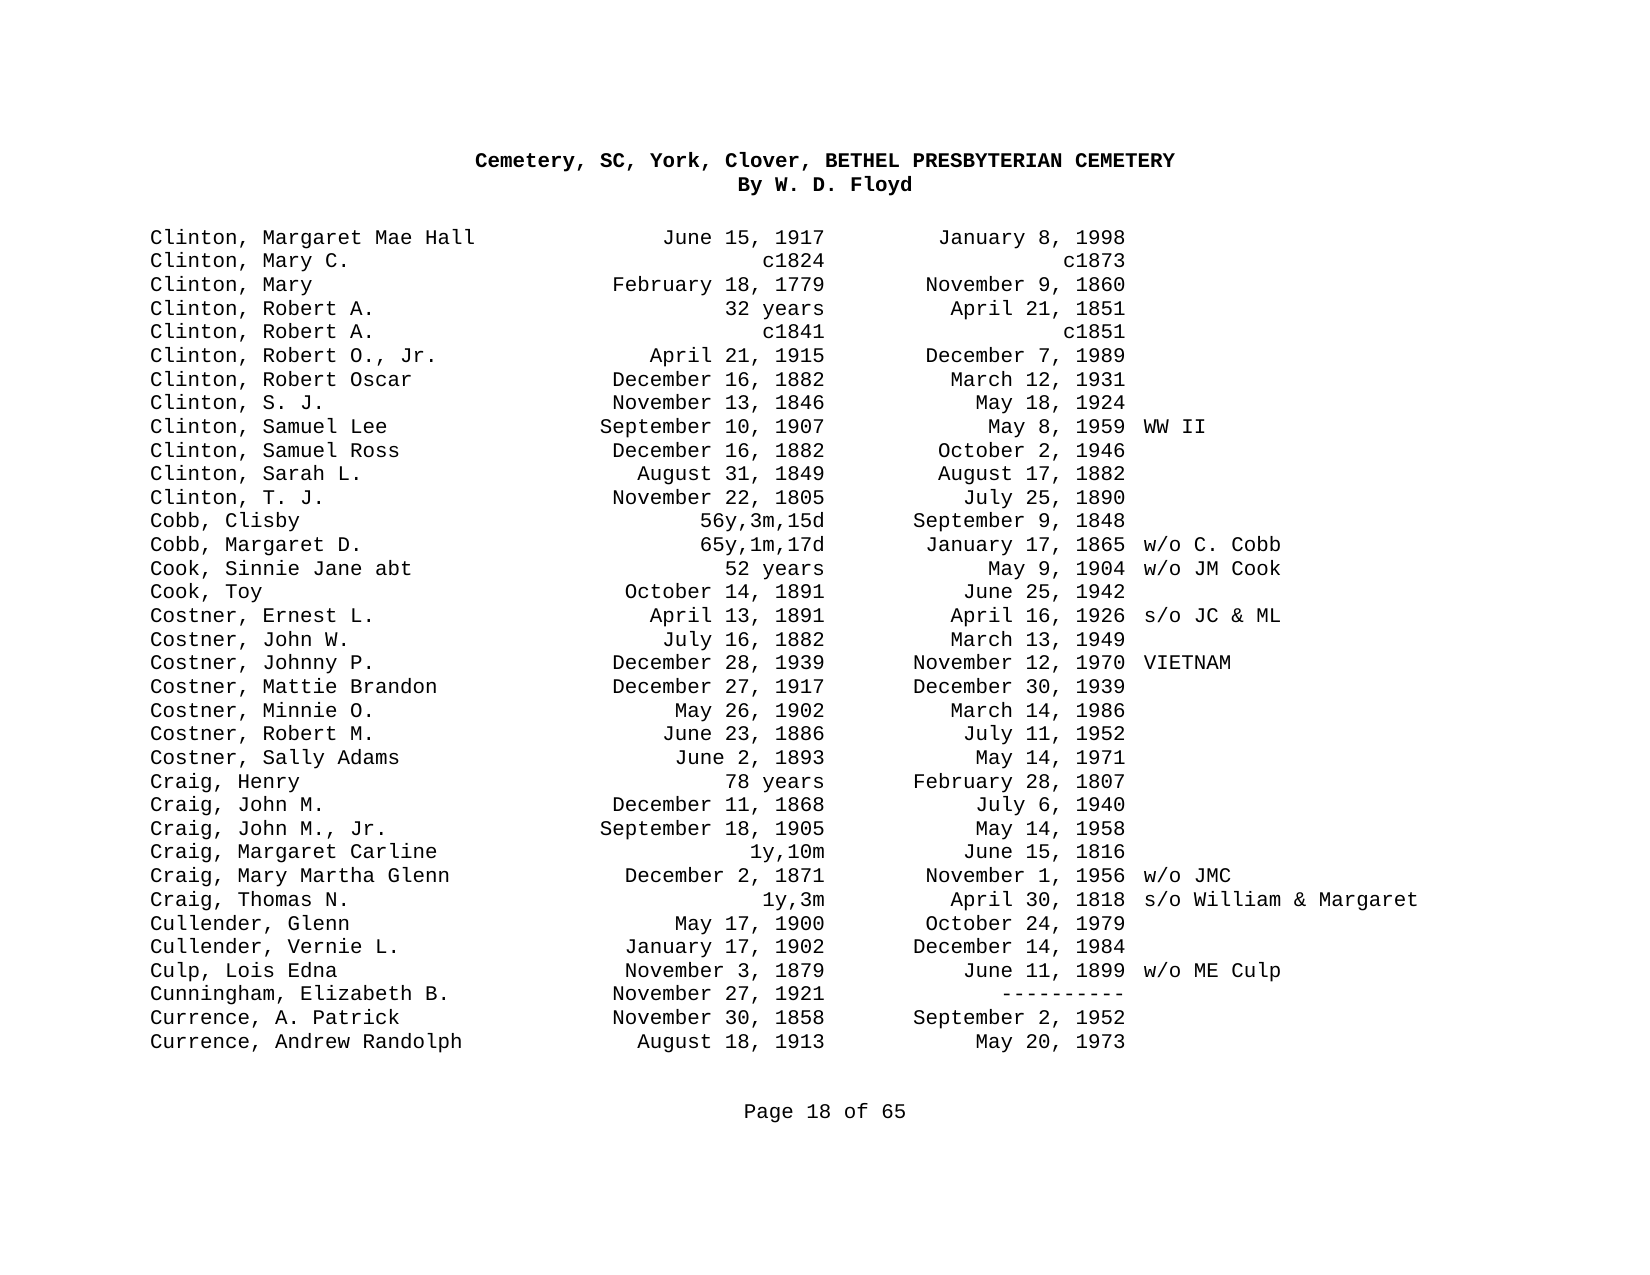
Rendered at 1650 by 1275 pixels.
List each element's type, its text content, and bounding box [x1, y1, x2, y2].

list Clinton, Robert A. 32 years April 21, 1851 [150, 298, 1500, 321]
list Craig, Mary Martha Glenn December 2, 1871 November 1, 1956 w/o JMC [150, 865, 1500, 889]
list Cunningham, Elizabeth B. November 27, 1921 ---------- [150, 983, 1500, 1007]
list Costner, Robert M. June 23, 1886 July 11, 1952 [150, 723, 1500, 747]
list Clinton, Robert O., Jr. April 21, 1915 December 7, 1989 [150, 345, 1500, 369]
list Craig, John M. December 11, 1868 July 6, 1940 [150, 794, 1500, 818]
list Clinton, Mary February 18, 1779 November 9, 1860 [150, 274, 1500, 298]
list Clinton, Margaret Mae Hall June 15, 1917 January 8, 1998 [150, 227, 1500, 250]
list Cobb, Clisby 56y,3m,15d September 9, 1848 [150, 511, 1500, 534]
list Costner, Minnie O. May 26, 1902 March 14, 1986 [150, 700, 1500, 723]
list Cullender, Vernie L. January 17, 1902 December 14, 1984 [150, 936, 1500, 960]
list Costner, Ernest L. April 13, 1891 April 16, 1926 s/o JC & ML [150, 605, 1500, 629]
list Craig, Margaret Carline 1y,10m June 15, 1816 [150, 842, 1500, 865]
list Clinton, Samuel Lee September 10, 1907 May 8, 1959 WW II [150, 416, 1500, 439]
list Craig, John M., Jr. September 18, 1905 May 14, 1958 [150, 818, 1500, 842]
list Costner, Johnny P. December 28, 1939 November 12, 1970 VIETNAM [150, 652, 1500, 676]
list Clinton, Mary C. c1824 c1873 [150, 250, 1500, 274]
list Cullender, Glenn May 17, 1900 October 24, 1979 [150, 912, 1500, 936]
list Craig, Henry 78 years February 28, 1807 [150, 771, 1500, 794]
list Currence, Andrew Randolph August 18, 1913 May 20, 1973 [150, 1031, 1500, 1054]
list Clinton, Samuel Ross December 16, 1882 October 2, 1946 [150, 439, 1500, 463]
list Clinton, Robert A. c1841 c1851 [150, 321, 1500, 345]
list Culp, Lois Edna November 3, 1879 June 11, 1899 w/o ME Culp [150, 960, 1500, 983]
list Clinton, Robert Oscar December 16, 1882 March 12, 1931 [150, 369, 1500, 392]
list Costner, John W. July 16, 1882 March 13, 1949 [150, 629, 1500, 652]
list Clinton, S. J. November 13, 1846 May 18, 1924 [150, 392, 1500, 416]
list Cook, Toy October 14, 1891 June 25, 1942 [150, 581, 1500, 605]
list Costner, Mattie Brandon December 27, 1917 December 30, 1939 [150, 676, 1500, 700]
list Costner, Sally Adams June 2, 1893 May 14, 1971 [150, 747, 1500, 771]
list Cobb, Margaret D. 65y,1m,17d January 17, 1865 w/o C. Cobb [150, 534, 1500, 558]
list Currence, A. Patrick November 30, 1858 September 2, 1952 [150, 1007, 1500, 1031]
list Cook, Sinnie Jane abt 52 years May 9, 1904 w/o JM Cook [150, 558, 1500, 581]
list Clinton, T. J. November 22, 1805 July 25, 1890 [150, 487, 1500, 511]
list Craig, Thomas N. 1y,3m April 30, 1818 s/o William & Margaret [150, 889, 1500, 912]
list Clinton, Sarah L. August 31, 1849 August 17, 1882 [150, 463, 1500, 487]
